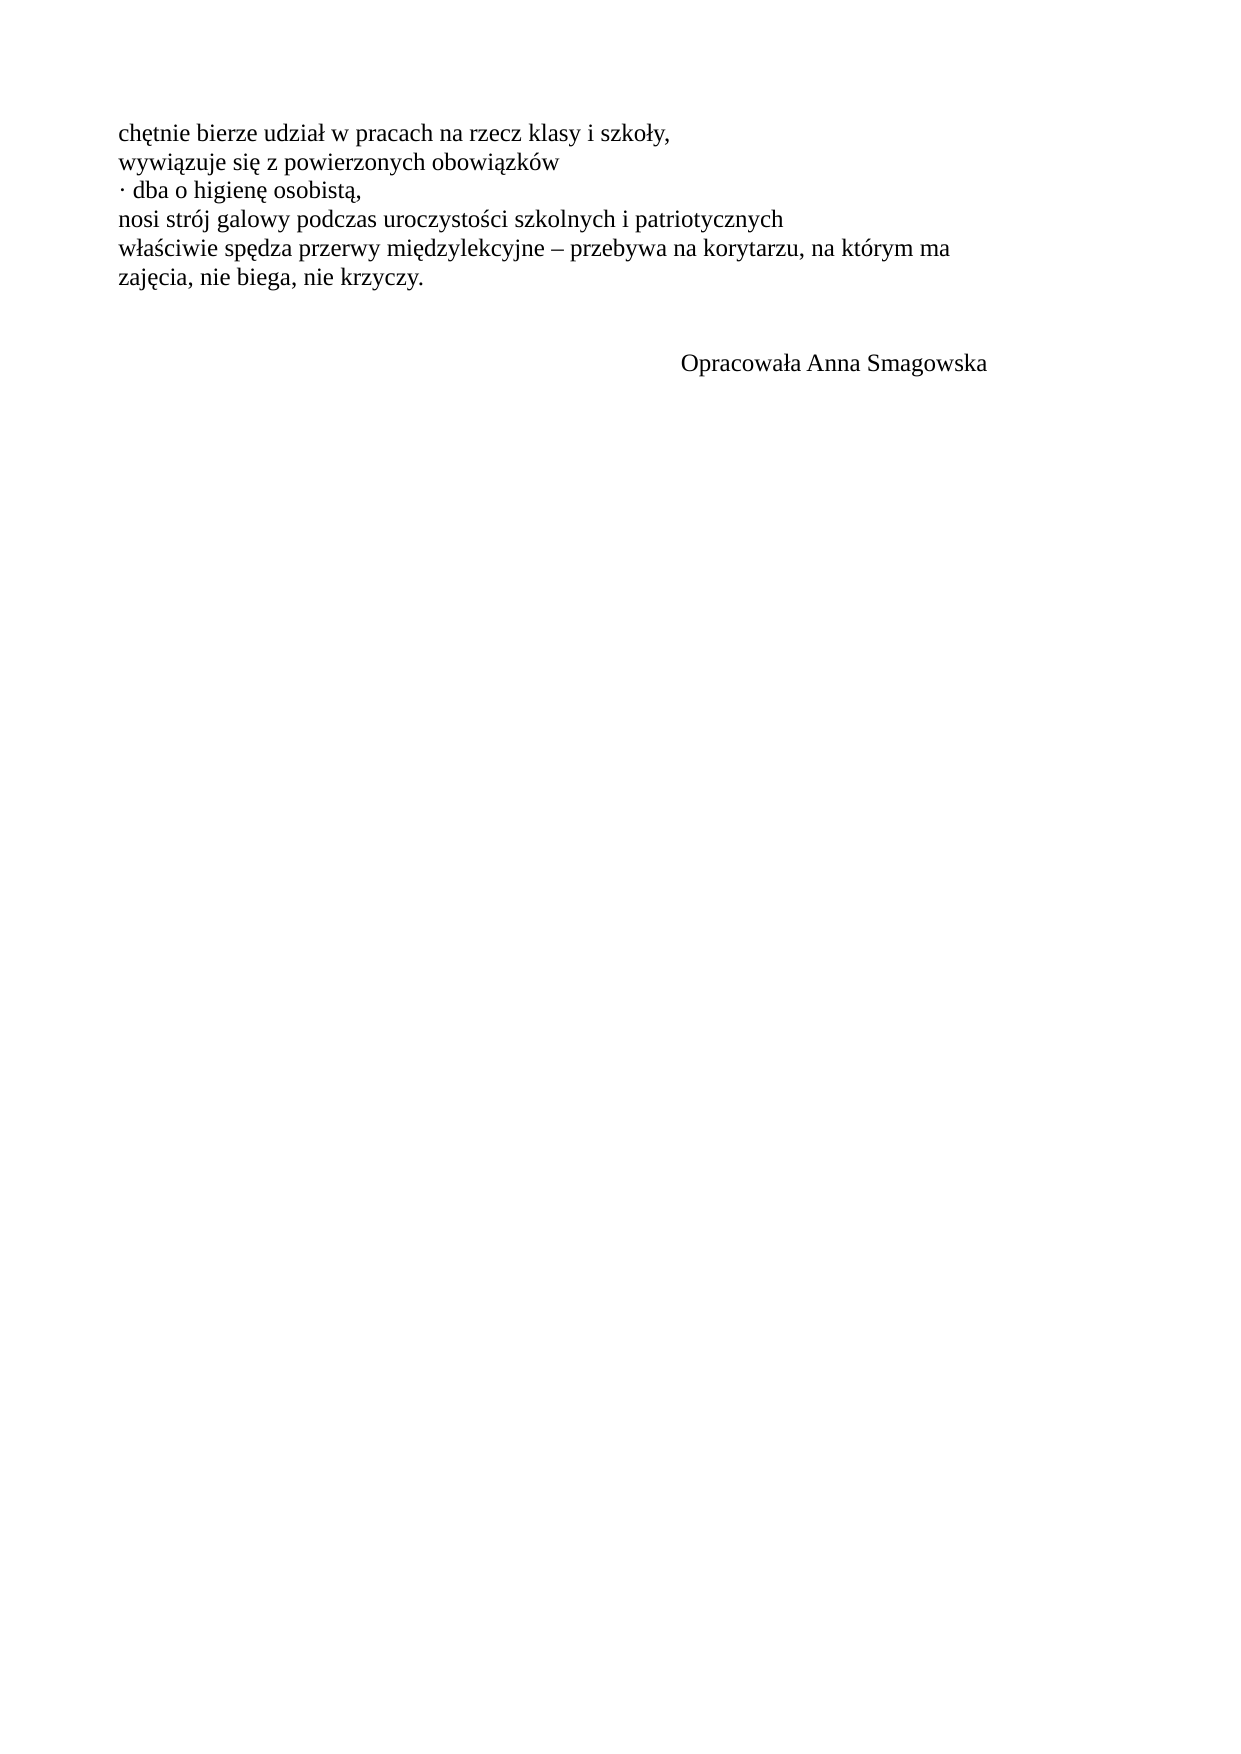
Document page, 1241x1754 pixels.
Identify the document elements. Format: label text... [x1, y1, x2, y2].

text wywiązuje się z powierzonych obowiązków [118, 147, 1122, 176]
text właściwie spędza przerwy międzylekcyjne – przebywa na korytarzu, na którym ma [118, 233, 1122, 262]
text · dba o higienę osobistą, [118, 176, 1122, 204]
text zajęcia, nie biega, nie krzyczy. [118, 262, 1122, 291]
text Opracowała Anna Smagowska [118, 348, 1122, 377]
text nosi strój galowy podczas uroczystości szkolnych i patriotycznych [118, 204, 1122, 233]
text chętnie bierze udział w pracach na rzecz klasy i szkoły, [118, 118, 1122, 147]
